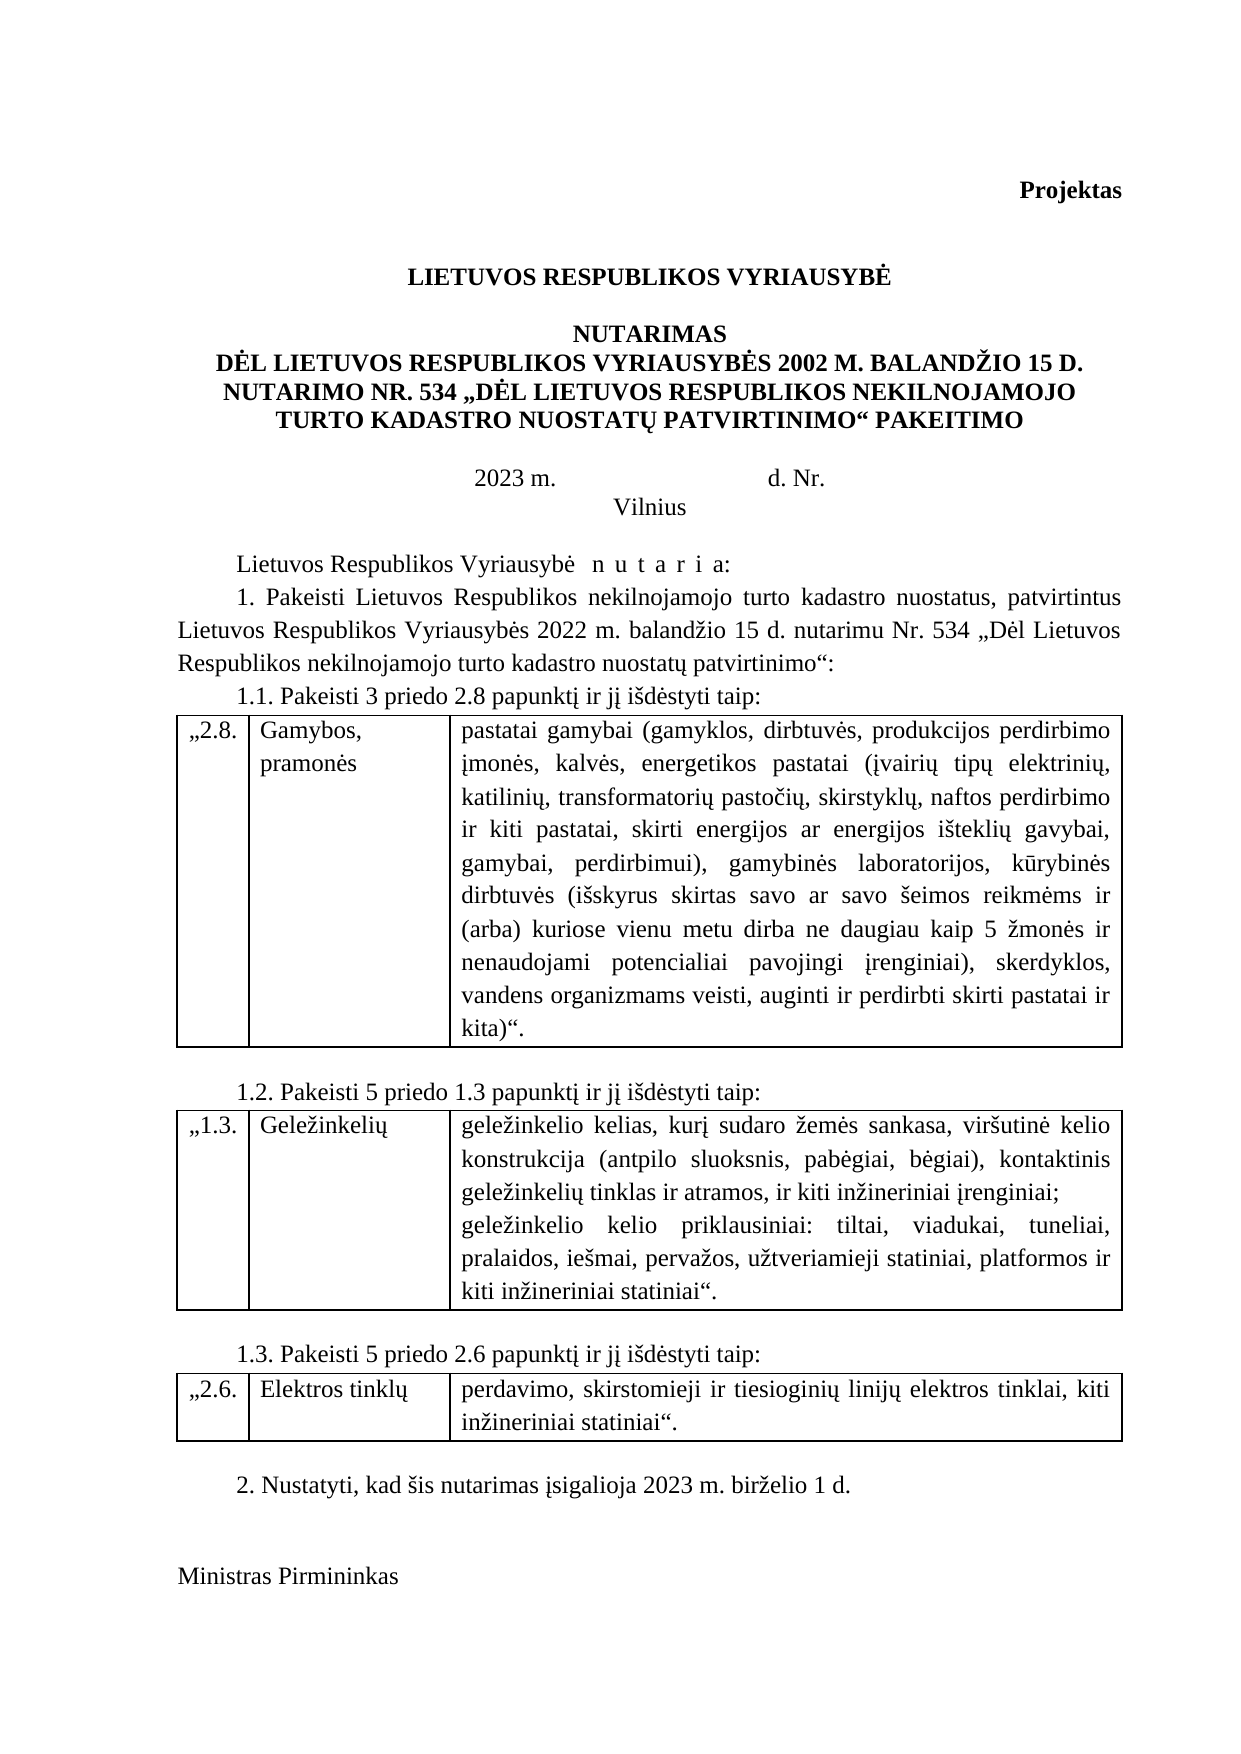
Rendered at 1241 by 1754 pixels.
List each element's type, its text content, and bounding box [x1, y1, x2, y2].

table_header geležinkelio kelias, kurį sudaro žemės sankasa, viršutinė kelio konstrukcija (antpilo sluoksnis, pabėgiai, bėgiai), kontaktinis geležinkelių tinklas ir atramos, ir kiti inžineriniai įrenginiai; geležinkelio kelio priklausiniai: tiltai, viadukai, tuneliai, pralaidos, iešmai, pervažos, užtveriamieji statiniai, platformos ir kiti inžineriniai statiniai“. [451, 1111, 1121, 1309]
table_header Elektros tinklų [250, 1374, 449, 1440]
text 1.3. Pakeisti 5 priedo 2.6 papunktį ir jį išdėstyti taip: [177, 1339, 1122, 1368]
table_header Gamybos, pramonės [250, 716, 449, 1046]
table_header Geležinkelių [250, 1111, 449, 1309]
text 1. Pakeisti Lietuvos Respublikos nekilnojamojo turto kadastro nuostatus, patvirtintus Lietuvos Respublikos Vyriausybės 2022 m. balandžio 15 d. nutarimu Nr. 534 „Dėl Lietuvos Respublikos nekilnojamojo turto kadastro nuostatų patvirtinimo“: [177, 582, 1122, 677]
table_header „2.6. [178, 1374, 248, 1440]
text Dėl Lietuvos respublikos Vyriausybės 2002 m. BALANDŽIO 15 d. nutarimo Nr. 534 „DĖL LIETUVOS RESPUBLIKOS NEKILNOJAMOJO TURTO KADASTRO NUOSTATŲ patvirtinimo“ pakeitimo [177, 348, 1122, 434]
text Vilnius [177, 492, 1122, 521]
table_header „1.3. [178, 1111, 248, 1309]
text Ministras Pirmininkas [177, 1561, 1122, 1590]
text Lietuvos Respublikos Vyriausybė [177, 262, 1122, 291]
table_header perdavimo, skirstomieji ir tiesioginių linijų elektros tinklai, kiti inžineriniai statiniai“. [451, 1374, 1121, 1440]
table_header „2.8. [178, 716, 248, 1046]
text 2023 m. d. Nr. [177, 463, 1122, 492]
text Projektas [177, 176, 1122, 204]
text 1.2. Pakeisti 5 priedo 1.3 papunktį ir jį išdėstyti taip: [177, 1077, 1122, 1105]
text 2. Nustatyti, kad šis nutarimas įsigalioja 2023 m. birželio 1 d. [177, 1471, 1122, 1499]
table_header pastatai gamybai (gamyklos, dirbtuvės, produkcijos perdirbimo įmonės, kalvės, energetikos pastatai (įvairių tipų elektrinių, katilinių, transformatorių pastočių, skirstyklų, naftos perdirbimo ir kiti pastatai, skirti energijos ar energijos išteklių gavybai, gamybai, perdirbimui), gamybinės laboratorijos, kūrybinės dirbtuvės (išskyrus skirtas savo ar savo šeimos reikmėms ir (arba) kuriose vienu metu dirba ne daugiau kaip 5 žmonės ir nenaudojami potencialiai pavojingi įrenginiai), skerdyklos, vandens organizmams veisti, auginti ir perdirbti skirti pastatai ir kita)“. [451, 716, 1121, 1046]
text 1.1. Pakeisti 3 priedo 2.8 papunktį ir jį išdėstyti taip: [177, 681, 1122, 710]
text nutarimas [177, 319, 1122, 348]
text Lietuvos Respublikos Vyriausybė nutaria: [177, 549, 1122, 578]
